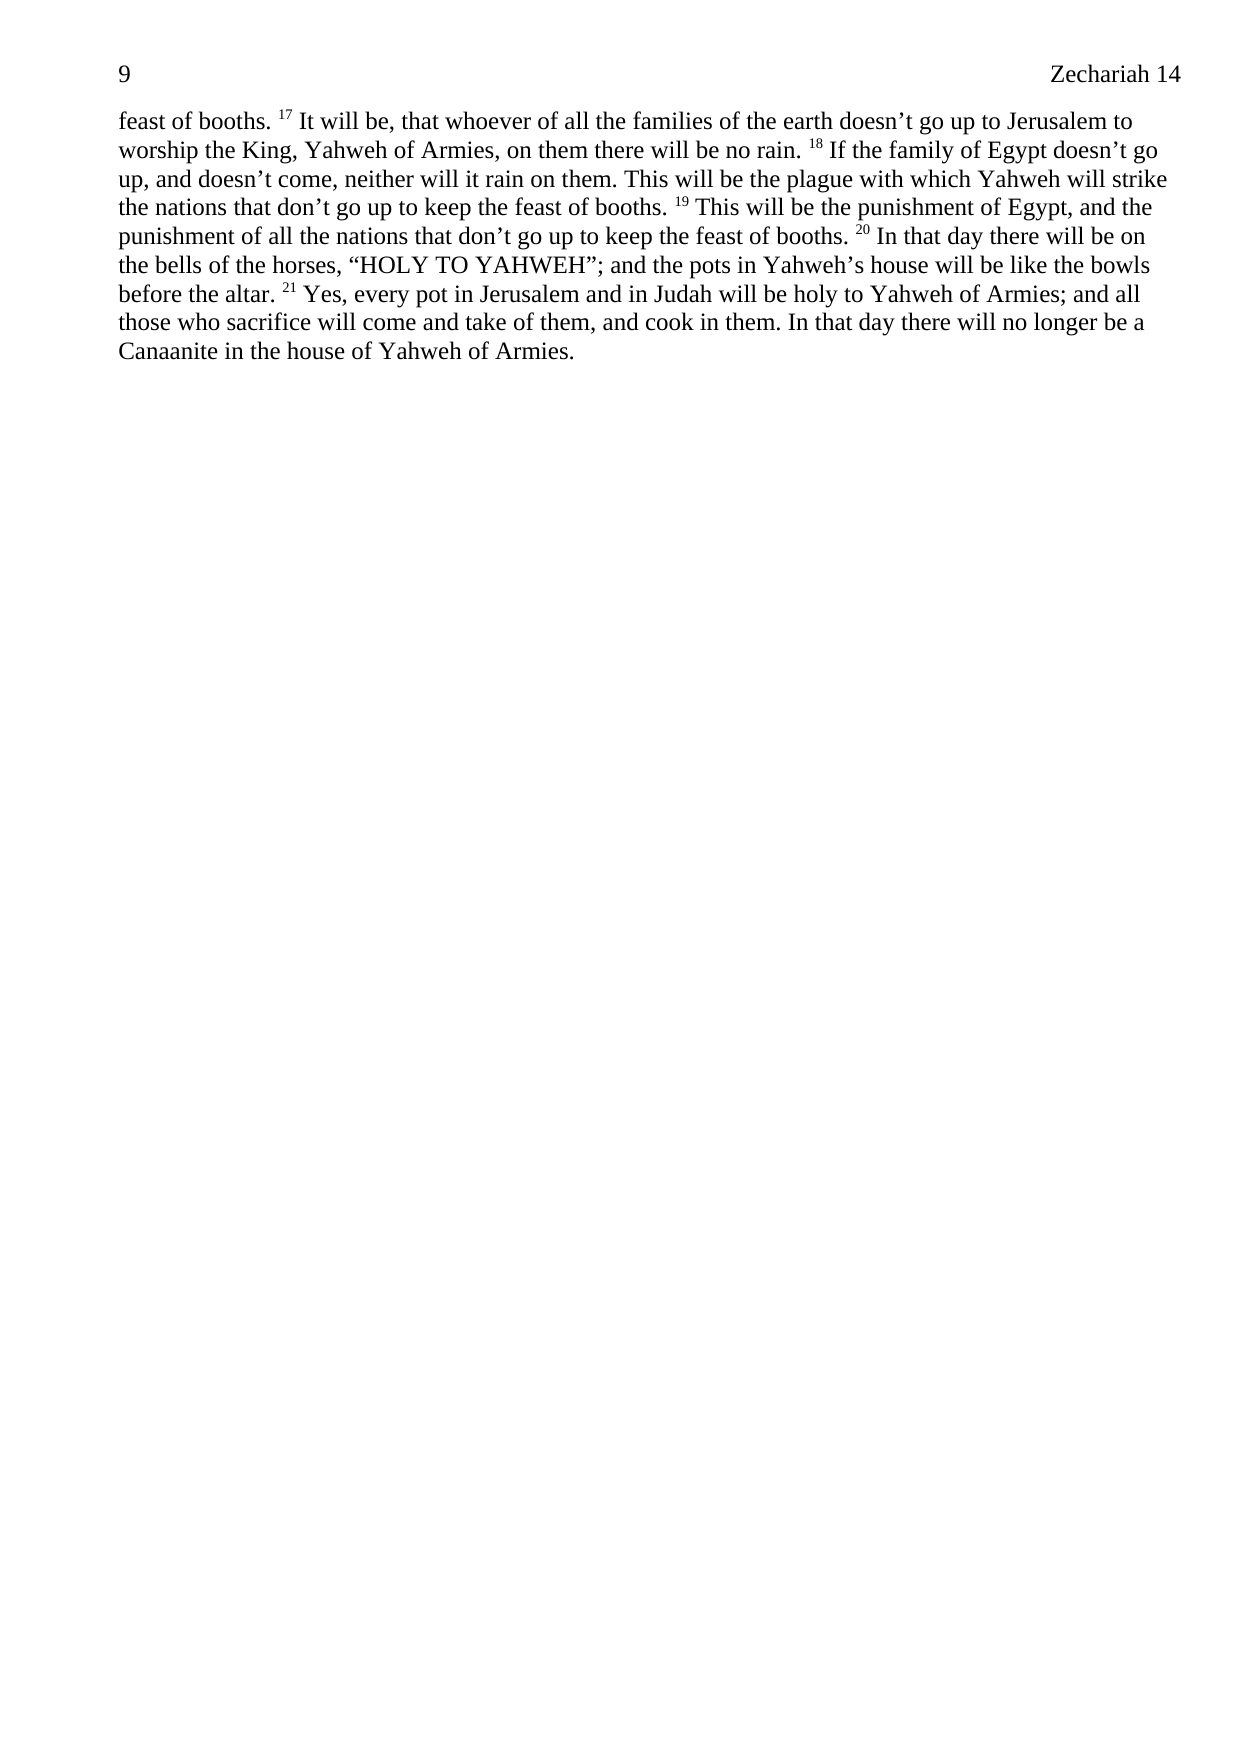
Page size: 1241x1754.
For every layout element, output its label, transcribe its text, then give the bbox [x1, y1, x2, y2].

text feast of booths. 17 It will be, that whoever of all the families of the earth doesn’t go up to Jerusalem to worship the King, Yahweh of Armies, on them there will be no rain. 18 If the family of Egypt doesn’t go up, and doesn’t come, neither will it rain on them. This will be the plague with which Yahweh will strike the nations that don’t go up to keep the feast of booths. 19 This will be the punishment of Egypt, and the punishment of all the nations that don’t go up to keep the feast of booths. 20 In that day there will be on the bells of the horses, “HOLY TO YAHWEH”; and the pots in Yahweh’s house will be like the bowls before the altar. 21 Yes, every pot in Jerusalem and in Judah will be holy to Yahweh of Armies; and all those who sacrifice will come and take of them, and cook in them. In that day there will no longer be a Canaanite in the house of Yahweh of Armies. [118, 106, 1181, 365]
